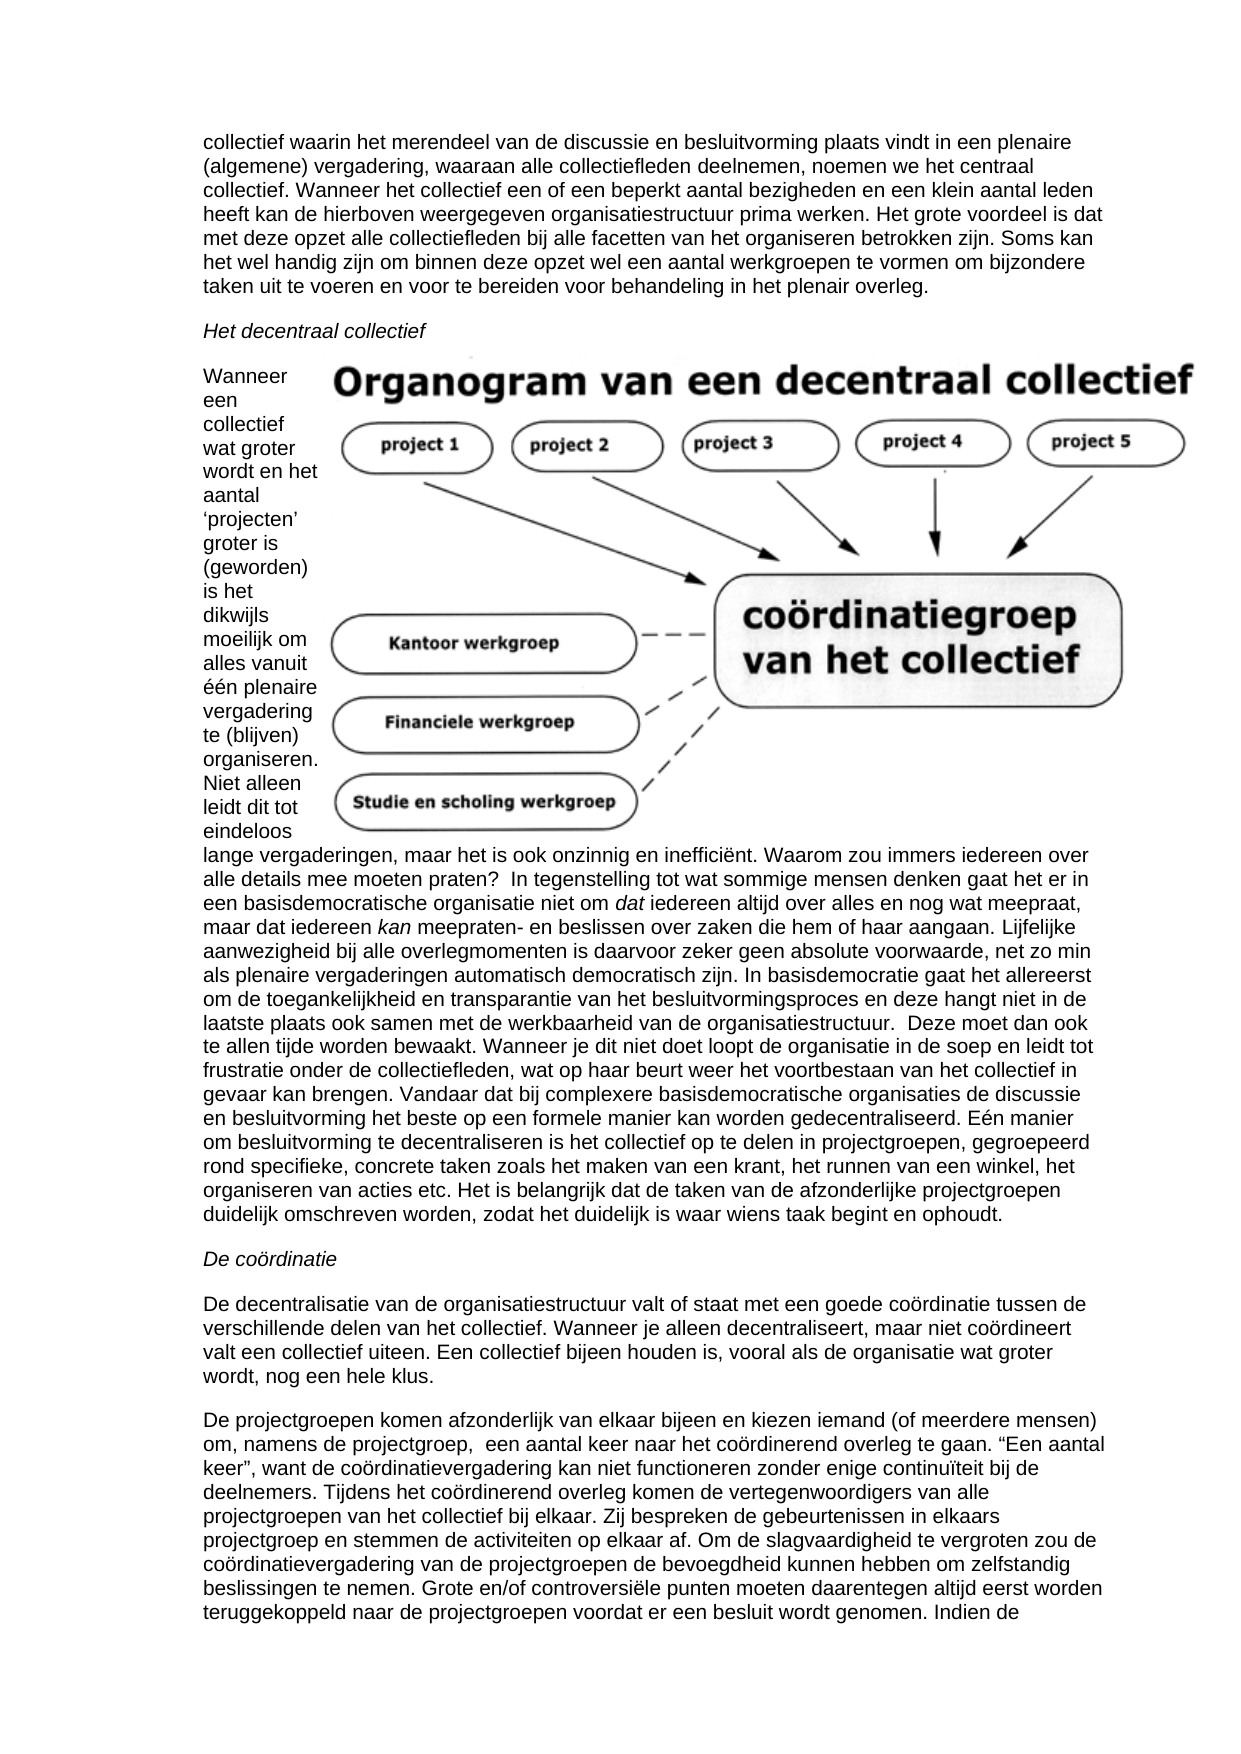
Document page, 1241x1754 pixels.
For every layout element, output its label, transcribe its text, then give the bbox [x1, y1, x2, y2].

table_header collectief waarin het merendeel van de discussie en besluitvorming plaats vindt in een plenaire (algemene) vergadering, waaraan alle collectiefleden deelnemen, noemen we het centraal collectief. Wanneer het collectief een of een beperkt aantal bezigheden en een klein aantal leden heeft kan de hierboven weergegeven organisatiestructuur prima werken. Het grote voordeel is dat met deze opzet alle collectiefleden bij alle facetten van het organiseren betrokken zijn. Soms kan het wel handig zijn om binnen deze opzet wel een aantal werkgroepen te vormen om bijzondere taken uit te voeren en voor te bereiden voor behandeling in het plenair overleg. Het decentraal collectief Wanneer een collectief wat groter wordt en het aantal ‘projecten’ groter is (geworden) is het dikwijls moeilijk om alles vanuit één plenaire vergadering te (blijven) organiseren. Niet alleen leidt dit tot eindeloos lange vergaderingen, maar het is ook onzinnig en inefficiënt. Waarom zou immers iedereen over alle details mee moeten praten? In tegenstelling tot wat sommige mensen denken gaat het er in een basisdemocratische organisatie niet om dat iedereen altijd over alles en nog wat meepraat, maar dat iedereen kan meepraten- en beslissen over zaken die hem of haar aangaan. Lijfelijke aanwezigheid bij alle overlegmomenten is daarvoor zeker geen absolute voorwaarde, net zo min als plenaire vergaderingen automatisch democratisch zijn. In basisdemocratie gaat het allereerst om de toegankelijkheid en transparantie van het besluitvormingsproces en deze hangt niet in de laatste plaats ook samen met de werkbaarheid van de organisatiestructuur. Deze moet dan ook te allen tijde worden bewaakt. Wanneer je dit niet doet loopt de organisatie in de soep en leidt tot frustratie onder de collectiefleden, wat op haar beurt weer het voortbestaan van het collectief in gevaar kan brengen. Vandaar dat bij complexere basisdemocratische organisaties de discussie en besluitvorming het beste op een formele manier kan worden gedecentraliseerd. Eén manier om besluitvorming te decentraliseren is het collectief op te delen in projectgroepen, gegroepeerd rond specifieke, concrete taken zoals het maken van een krant, het runnen van een winkel, het organiseren van acties etc. Het is belangrijk dat de taken van de afzonderlijke projectgroepen duidelijk omschreven worden, zodat het duidelijk is waar wiens taak begint en ophoudt. De coördinatie De decentralisatie van de organisatiestructuur valt of staat met een goede coördinatie tussen de verschillende delen van het collectief. Wanneer je alleen decentraliseert, maar niet coördineert valt een collectief uiteen. Een collectief bijeen houden is, vooral als de organisatie wat groter wordt, nog een hele klus. De projectgroepen komen afzonderlijk van elkaar bijeen en kiezen iemand (of meerdere mensen) om, namens de projectgroep, een aantal keer naar het coördinerend overleg te gaan. “Een aantal keer”, want de coördinatievergadering kan niet functioneren zonder enige continuïteit bij de deelnemers. Tijdens het coördinerend overleg komen de vertegenwoordigers van alle projectgroepen van het collectief bij elkaar. Zij bespreken de gebeurtenissen in elkaars projectgroep en stemmen de activiteiten op elkaar af. Om de slagvaardigheid te vergroten zou de coördinatievergadering van de projectgroepen de bevoegdheid kunnen hebben om zelfstandig beslissingen te nemen. Grote en/of controversiële punten moeten daarentegen altijd eerst worden teruggekoppeld naar de projectgroepen voordat er een besluit wordt genomen. Indien de [33, 118, 1208, 1625]
